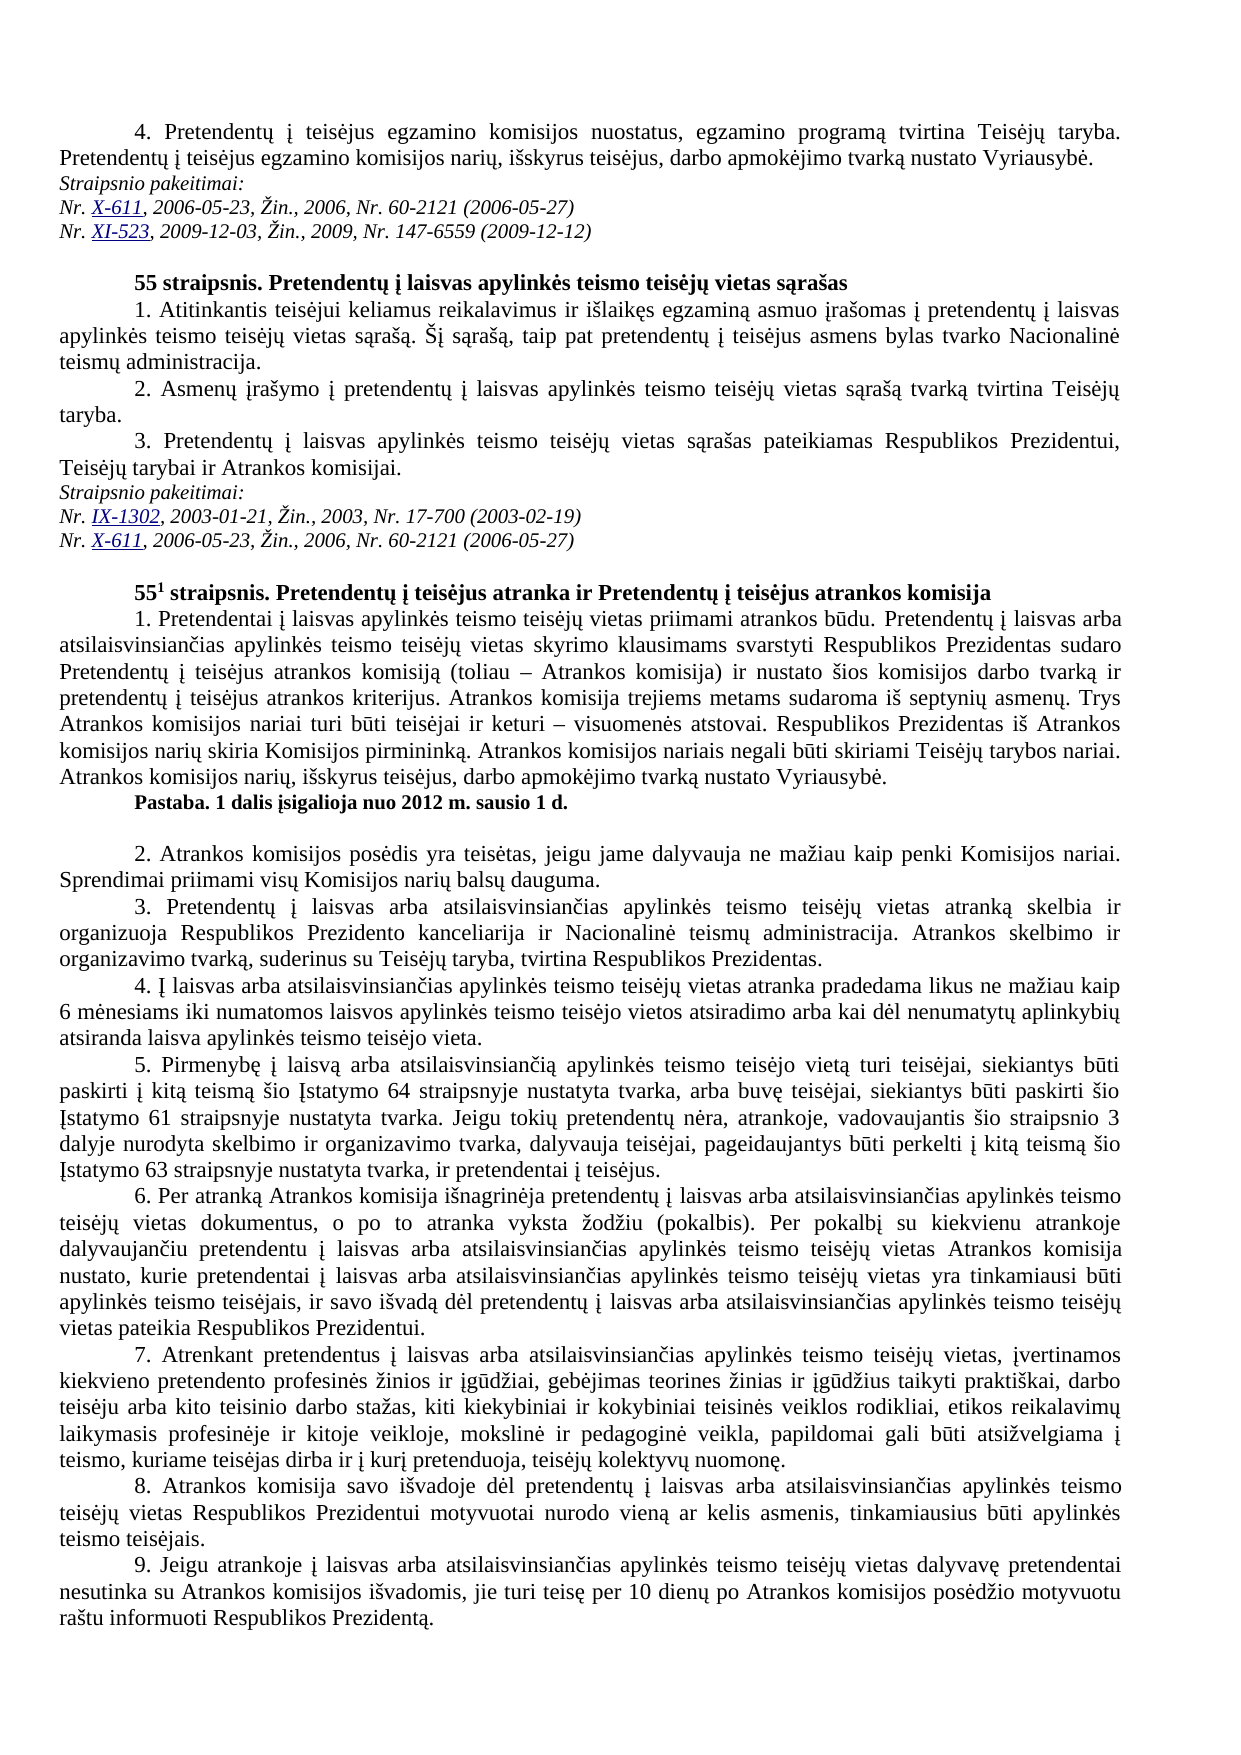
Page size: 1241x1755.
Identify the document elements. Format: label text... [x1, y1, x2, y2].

text Nr. XI-523, 2009-12-03, Žin., 2009, Nr. 147-6559 (2009-12-12) [59, 219, 1122, 243]
text 1. Pretendentai į laisvas apylinkės teismo teisėjų vietas priimami atrankos būdu. Pretendentų į laisvas arba atsilaisvinsiančias apylinkės teismo teisėjų vietas skyrimo klausimams svarstyti Respublikos Prezidentas sudaro Pretendentų į teisėjus atrankos komisiją (toliau – Atrankos komisija) ir nustato šios komisijos darbo tvarką ir pretendentų į teisėjus atrankos kriterijus. Atrankos komisija trejiems metams sudaroma iš septynių asmenų. Trys Atrankos komisijos nariai turi būti teisėjai ir keturi – visuomenės atstovai. Respublikos Prezidentas iš Atrankos komisijos narių skiria Komisijos pirmininką. Atrankos komisijos nariais negali būti skiriami Teisėjų tarybos nariai. Atrankos komisijos narių, išskyrus teisėjus, darbo apmokėjimo tvarką nustato Vyriausybė. [59, 605, 1122, 789]
text Nr. X-611, 2006-05-23, Žin., 2006, Nr. 60-2121 (2006-05-27) [59, 528, 1122, 552]
text Nr. IX-1302, 2003-01-21, Žin., 2003, Nr. 17-700 (2003-02-19) [59, 504, 1122, 528]
text 2. Atrankos komisijos posėdis yra teisėtas, jeigu jame dalyvauja ne mažiau kaip penki Komisijos nariai. Sprendimai priimami visų Komisijos narių balsų dauguma. [59, 840, 1122, 893]
text 8. Atrankos komisija savo išvadoje dėl pretendentų į laisvas arba atsilaisvinsiančias apylinkės teismo teisėjų vietas Respublikos Prezidentui motyvuotai nurodo vieną ar kelis asmenis, tinkamiausius būti apylinkės teismo teisėjais. [59, 1472, 1122, 1552]
text 55 straipsnis. Pretendentų į laisvas apylinkės teismo teisėjų vietas sąrašas [59, 269, 1122, 296]
text Straipsnio pakeitimai: [59, 480, 1122, 504]
text 7. Atrenkant pretendentus į laisvas arba atsilaisvinsiančias apylinkės teismo teisėjų vietas, įvertinamos kiekvieno pretendento profesinės žinios ir įgūdžiai, gebėjimas teorines žinias ir įgūdžius taikyti praktiškai, darbo teisėju arba kito teisinio darbo stažas, kiti kiekybiniai ir kokybiniai teisinės veiklos rodikliai, etikos reikalavimų laikymasis profesinėje ir kitoje veikloje, mokslinė ir pedagoginė veikla, papildomai gali būti atsižvelgiama į teismo, kuriame teisėjas dirba ir į kurį pretenduoja, teisėjų kolektyvų nuomonę. [59, 1341, 1122, 1472]
text 4. Pretendentų į teisėjus egzamino komisijos nuostatus, egzamino programą tvirtina Teisėjų taryba. Pretendentų į teisėjus egzamino komisijos narių, išskyrus teisėjus, darbo apmokėjimo tvarką nustato Vyriausybė. [59, 118, 1122, 171]
text 551 straipsnis. Pretendentų į teisėjus atranka ir Pretendentų į teisėjus atrankos komisija [134, 579, 1122, 605]
text 3. Pretendentų į laisvas apylinkės teismo teisėjų vietas sąrašas pateikiamas Respublikos Prezidentui, Teisėjų tarybai ir Atrankos komisijai. [59, 427, 1122, 480]
text 4. Į laisvas arba atsilaisvinsiančias apylinkės teismo teisėjų vietas atranka pradedama likus ne mažiau kaip 6 mėnesiams iki numatomos laisvos apylinkės teismo teisėjo vietos atsiradimo arba kai dėl nenumatytų aplinkybių atsiranda laisva apylinkės teismo teisėjo vieta. [59, 972, 1122, 1051]
text Straipsnio pakeitimai: [59, 171, 1122, 195]
text 6. Per atranką Atrankos komisija išnagrinėja pretendentų į laisvas arba atsilaisvinsiančias apylinkės teismo teisėjų vietas dokumentus, o po to atranka vyksta žodžiu (pokalbis). Per pokalbį su kiekvienu atrankoje dalyvaujančiu pretendentu į laisvas arba atsilaisvinsiančias apylinkės teismo teisėjų vietas Atrankos komisija nustato, kurie pretendentai į laisvas arba atsilaisvinsiančias apylinkės teismo teisėjų vietas yra tinkamiausi būti apylinkės teismo teisėjais, ir savo išvadą dėl pretendentų į laisvas arba atsilaisvinsiančias apylinkės teismo teisėjų vietas pateikia Respublikos Prezidentui. [59, 1183, 1122, 1341]
text 5. Pirmenybę į laisvą arba atsilaisvinsiančią apylinkės teismo teisėjo vietą turi teisėjai, siekiantys būti paskirti į kitą teismą šio Įstatymo 64 straipsnyje nustatyta tvarka, arba buvę teisėjai, siekiantys būti paskirti šio Įstatymo 61 straipsnyje nustatyta tvarka. Jeigu tokių pretendentų nėra, atrankoje, vadovaujantis šio straipsnio 3 dalyje nurodyta skelbimo ir organizavimo tvarka, dalyvauja teisėjai, pageidaujantys būti perkelti į kitą teismą šio Įstatymo 63 straipsnyje nustatyta tvarka, ir pretendentai į teisėjus. [59, 1051, 1122, 1183]
text 2. Asmenų įrašymo į pretendentų į laisvas apylinkės teismo teisėjų vietas sąrašą tvarką tvirtina Teisėjų taryba. [59, 375, 1122, 427]
text Nr. X-611, 2006-05-23, Žin., 2006, Nr. 60-2121 (2006-05-27) [59, 195, 1122, 219]
text 9. Jeigu atrankoje į laisvas arba atsilaisvinsiančias apylinkės teismo teisėjų vietas dalyvavę pretendentai nesutinka su Atrankos komisijos išvadomis, jie turi teisę per 10 dienų po Atrankos komisijos posėdžio motyvuotu raštu informuoti Respublikos Prezidentą. [59, 1552, 1122, 1631]
text Pastaba. 1 dalis įsigalioja nuo 2012 m. sausio 1 d. [59, 789, 1122, 814]
text 1. Atitinkantis teisėjui keliamus reikalavimus ir išlaikęs egzaminą asmuo įrašomas į pretendentų į laisvas apylinkės teismo teisėjų vietas sąrašą. Šį sąrašą, taip pat pretendentų į teisėjus asmens bylas tvarko Nacionalinė teismų administracija. [59, 296, 1122, 375]
text 3. Pretendentų į laisvas arba atsilaisvinsiančias apylinkės teismo teisėjų vietas atranką skelbia ir organizuoja Respublikos Prezidento kanceliarija ir Nacionalinė teismų administracija. Atrankos skelbimo ir organizavimo tvarką, suderinus su Teisėjų taryba, tvirtina Respublikos Prezidentas. [59, 893, 1122, 972]
